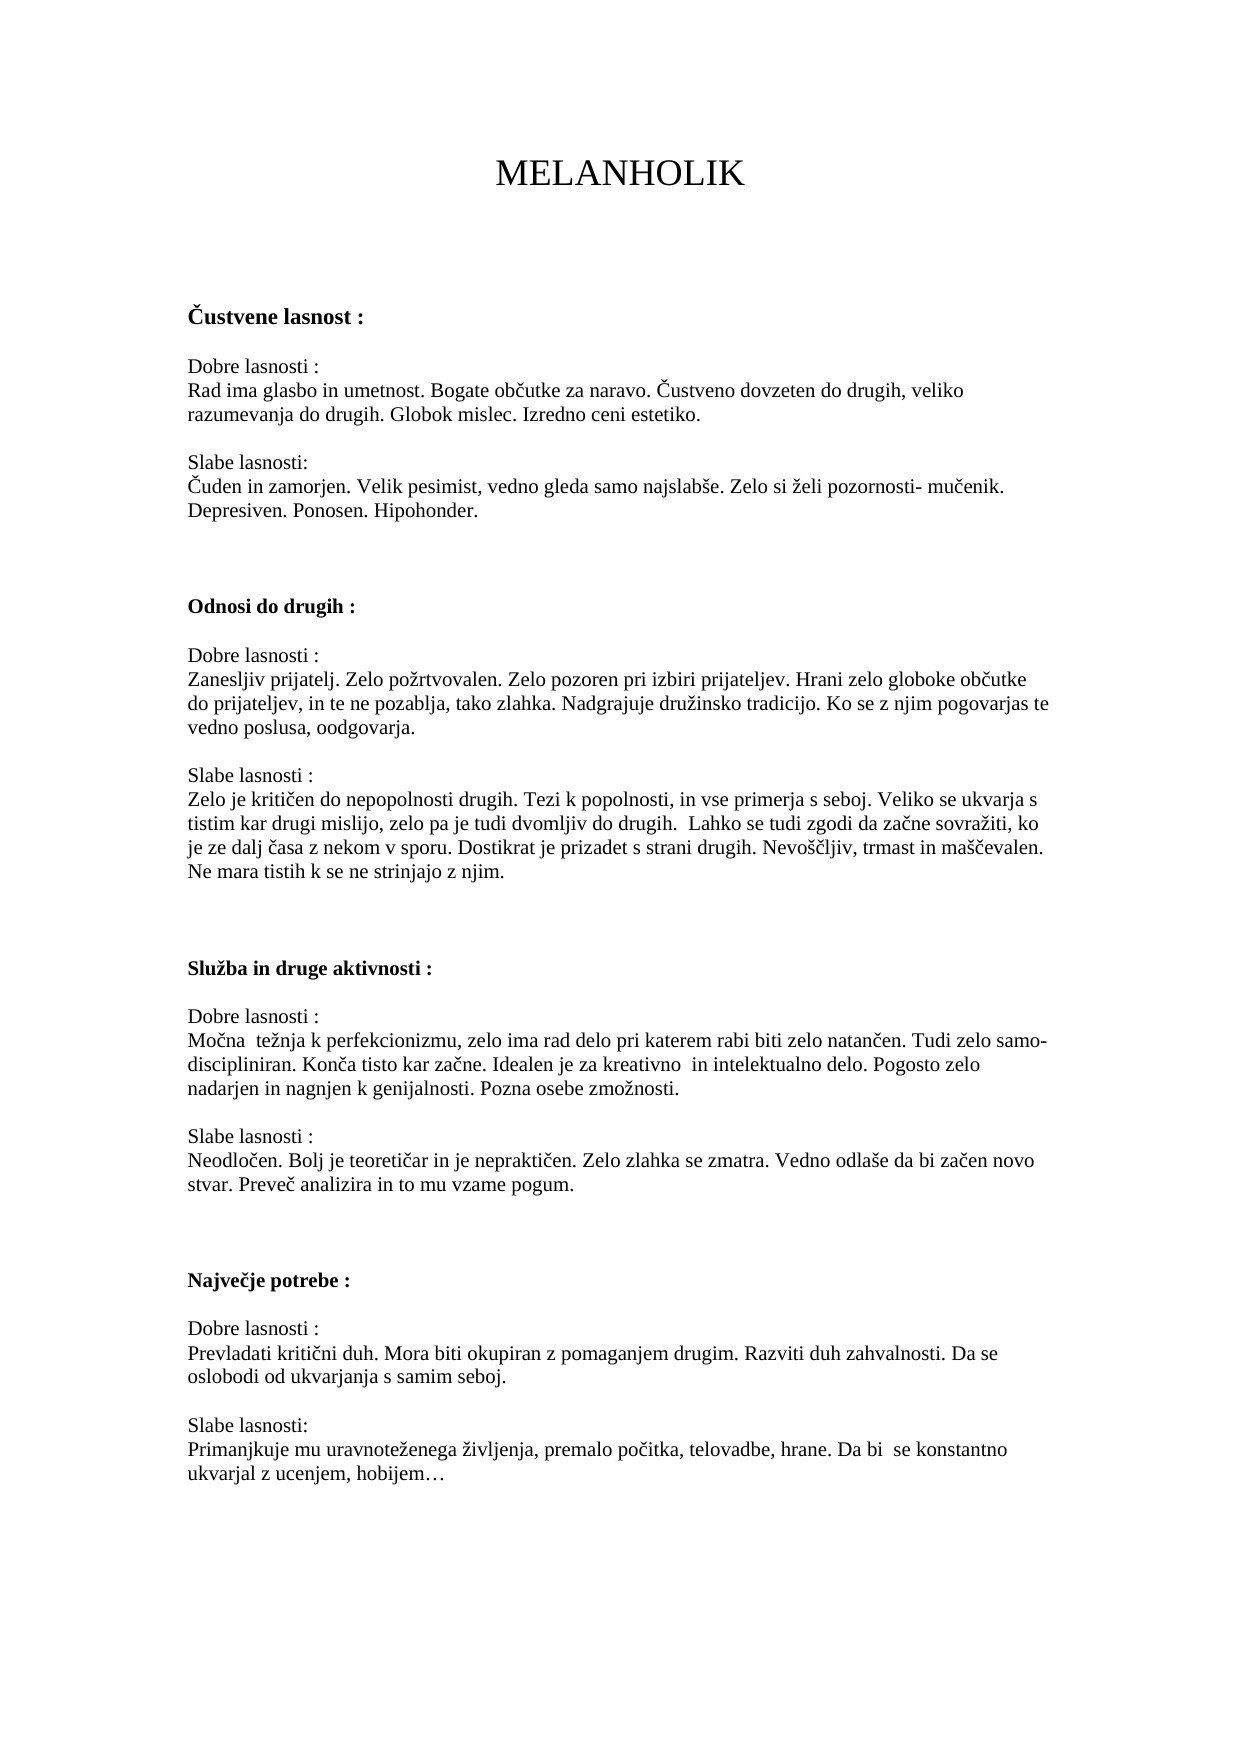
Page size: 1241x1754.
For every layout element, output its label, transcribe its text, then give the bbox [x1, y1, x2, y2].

text Dobre lasnosti : [187, 1003, 1053, 1028]
text Zelo je kritičen do nepopolnosti drugih. Tezi k popolnosti, in vse primerja s seboj. Veliko se ukvarja s tistim kar drugi mislijo, zelo pa je tudi dvomljiv do drugih. Lahko se tudi zgodi da začne sovražiti, ko je ze dalj časa z nekom v sporu. Dostikrat je prizadet s strani drugih. Nevoščljiv, trmast in maščevalen. Ne mara tistih k se ne strinjajo z njim. [187, 787, 1053, 883]
text Rad ima glasbo in umetnost. Bogate občutke za naravo. Čustveno dovzeten do drugih, veliko razumevanja do drugih. Globok mislec. Izredno ceni estetiko. [187, 378, 1053, 426]
text Primanjkuje mu uravnoteženega življenja, premalo počitka, telovadbe, hrane. Da bi se konstantno ukvarjal z ucenjem, hobijem… [187, 1437, 1053, 1485]
text Slabe lasnosti : [187, 1124, 1053, 1148]
text Odnosi do drugih : [187, 594, 1053, 618]
text Dobre lasnosti : [187, 1316, 1053, 1340]
text Slabe lasnosti: [187, 1413, 1053, 1437]
text Močna težnja k perfekcionizmu, zelo ima rad delo pri katerem rabi biti zelo natančen. Tudi zelo samo-discipliniran. Konča tisto kar začne. Idealen je za kreativno in intelektualno delo. Pogosto zelo nadarjen in nagnjen k genijalnosti. Pozna osebe zmožnosti. [187, 1028, 1053, 1100]
text Služba in druge aktivnosti : [187, 955, 1053, 979]
text MELANHOLIK [187, 150, 1053, 193]
text Dobre lasnosti : [187, 354, 1053, 378]
text Dobre lasnosti : [187, 643, 1053, 667]
text Slabe lasnosti : [187, 763, 1053, 787]
text Zanesljiv prijatelj. Zelo požrtvovalen. Zelo pozoren pri izbiri prijateljev. Hrani zelo globoke občutke do prijateljev, in te ne pozablja, tako zlahka. Nadgrajuje družinsko tradicijo. Ko se z njim pogovarjas te vedno poslusa, oodgovarja. [187, 667, 1053, 739]
text Čustvene lasnost : [187, 303, 1053, 330]
text Neodločen. Bolj je teoretičar in je nepraktičen. Zelo zlahka se zmatra. Vedno odlaše da bi začen novo stvar. Preveč analizira in to mu vzame pogum. [187, 1148, 1053, 1196]
text Slabe lasnosti: [187, 450, 1053, 474]
text Največje potrebe : [187, 1268, 1053, 1292]
text Prevladati kritični duh. Mora biti okupiran z pomaganjem drugim. Razviti duh zahvalnosti. Da se oslobodi od ukvarjanja s samim seboj. [187, 1340, 1053, 1388]
text Čuden in zamorjen. Velik pesimist, vedno gleda samo najslabše. Zelo si želi pozornosti- mučenik. Depresiven. Ponosen. Hipohonder. [187, 474, 1053, 522]
